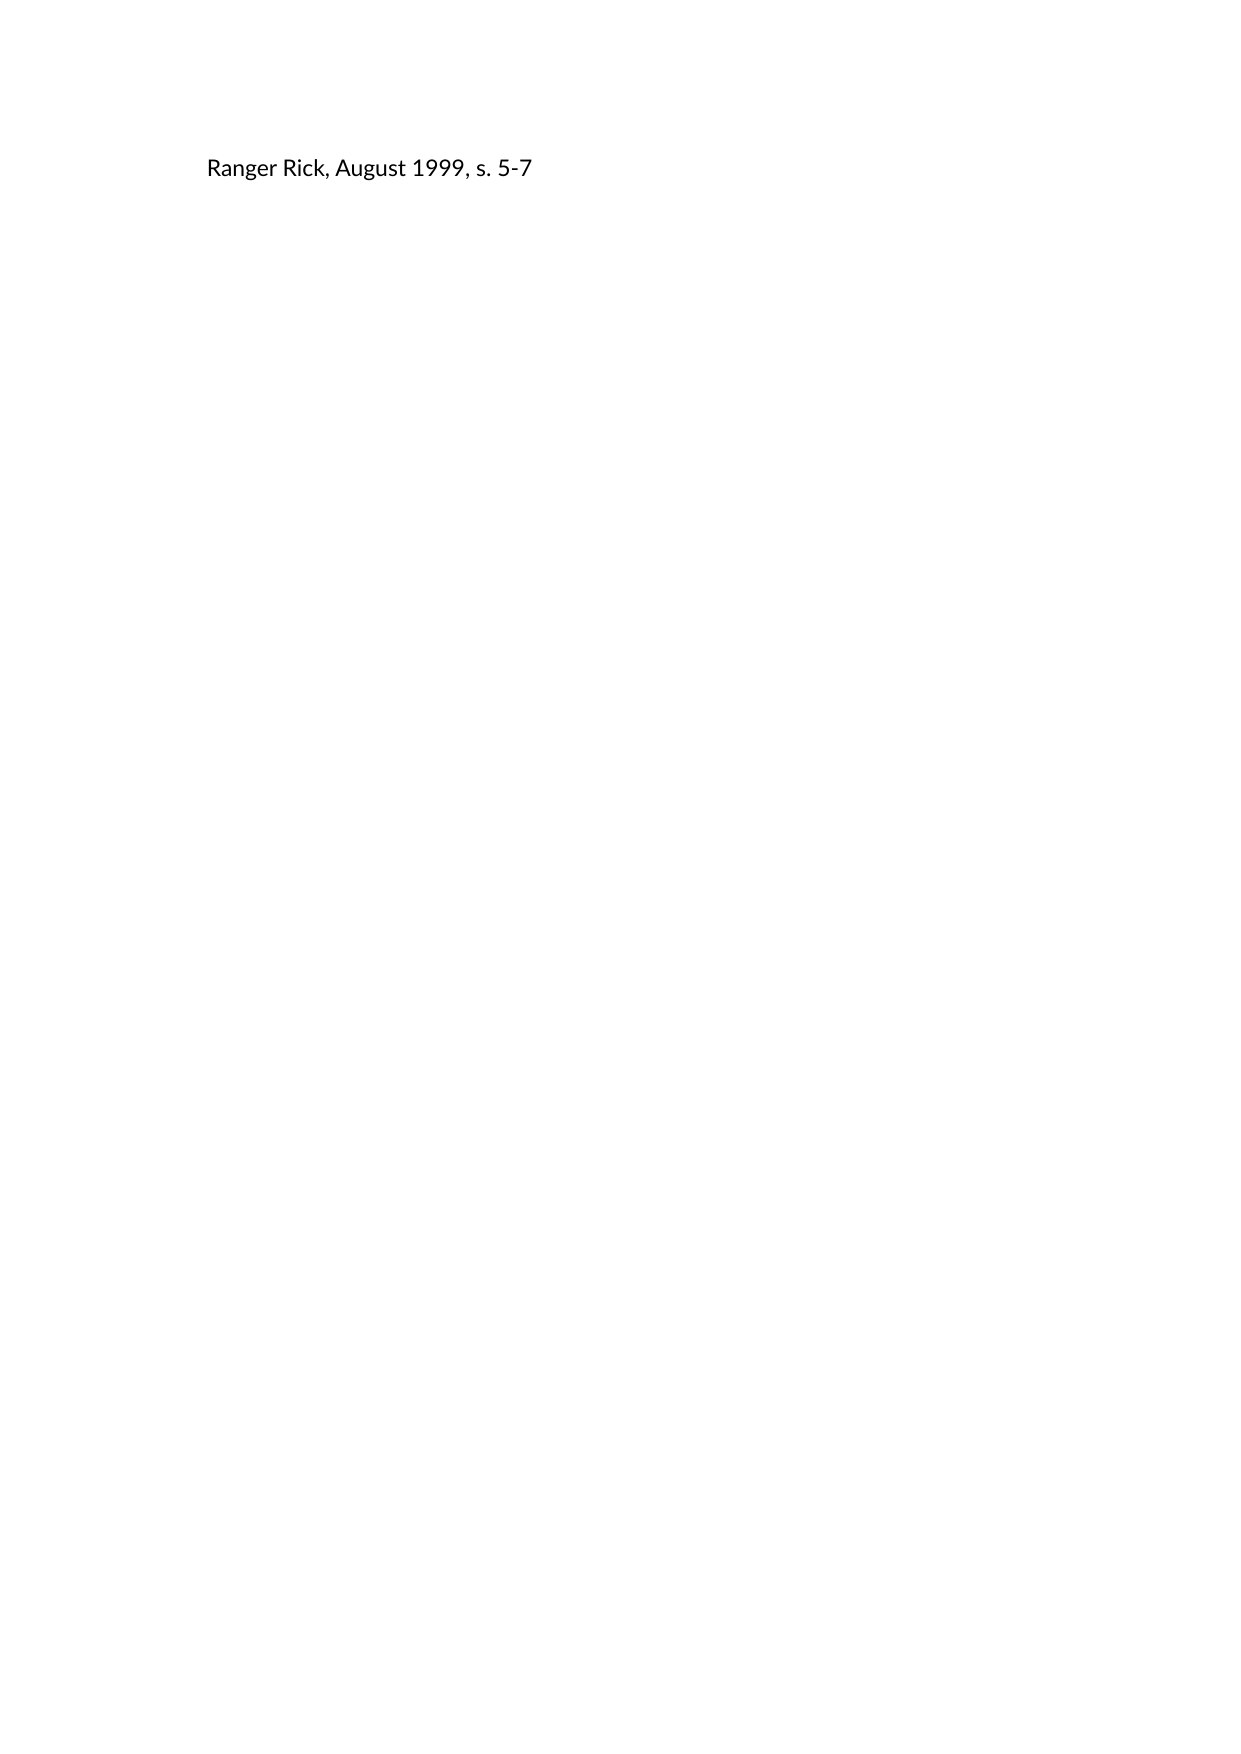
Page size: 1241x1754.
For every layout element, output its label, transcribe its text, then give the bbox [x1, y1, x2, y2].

text Ranger Rick, August 1999, s. 5-7 [148, 148, 1093, 183]
